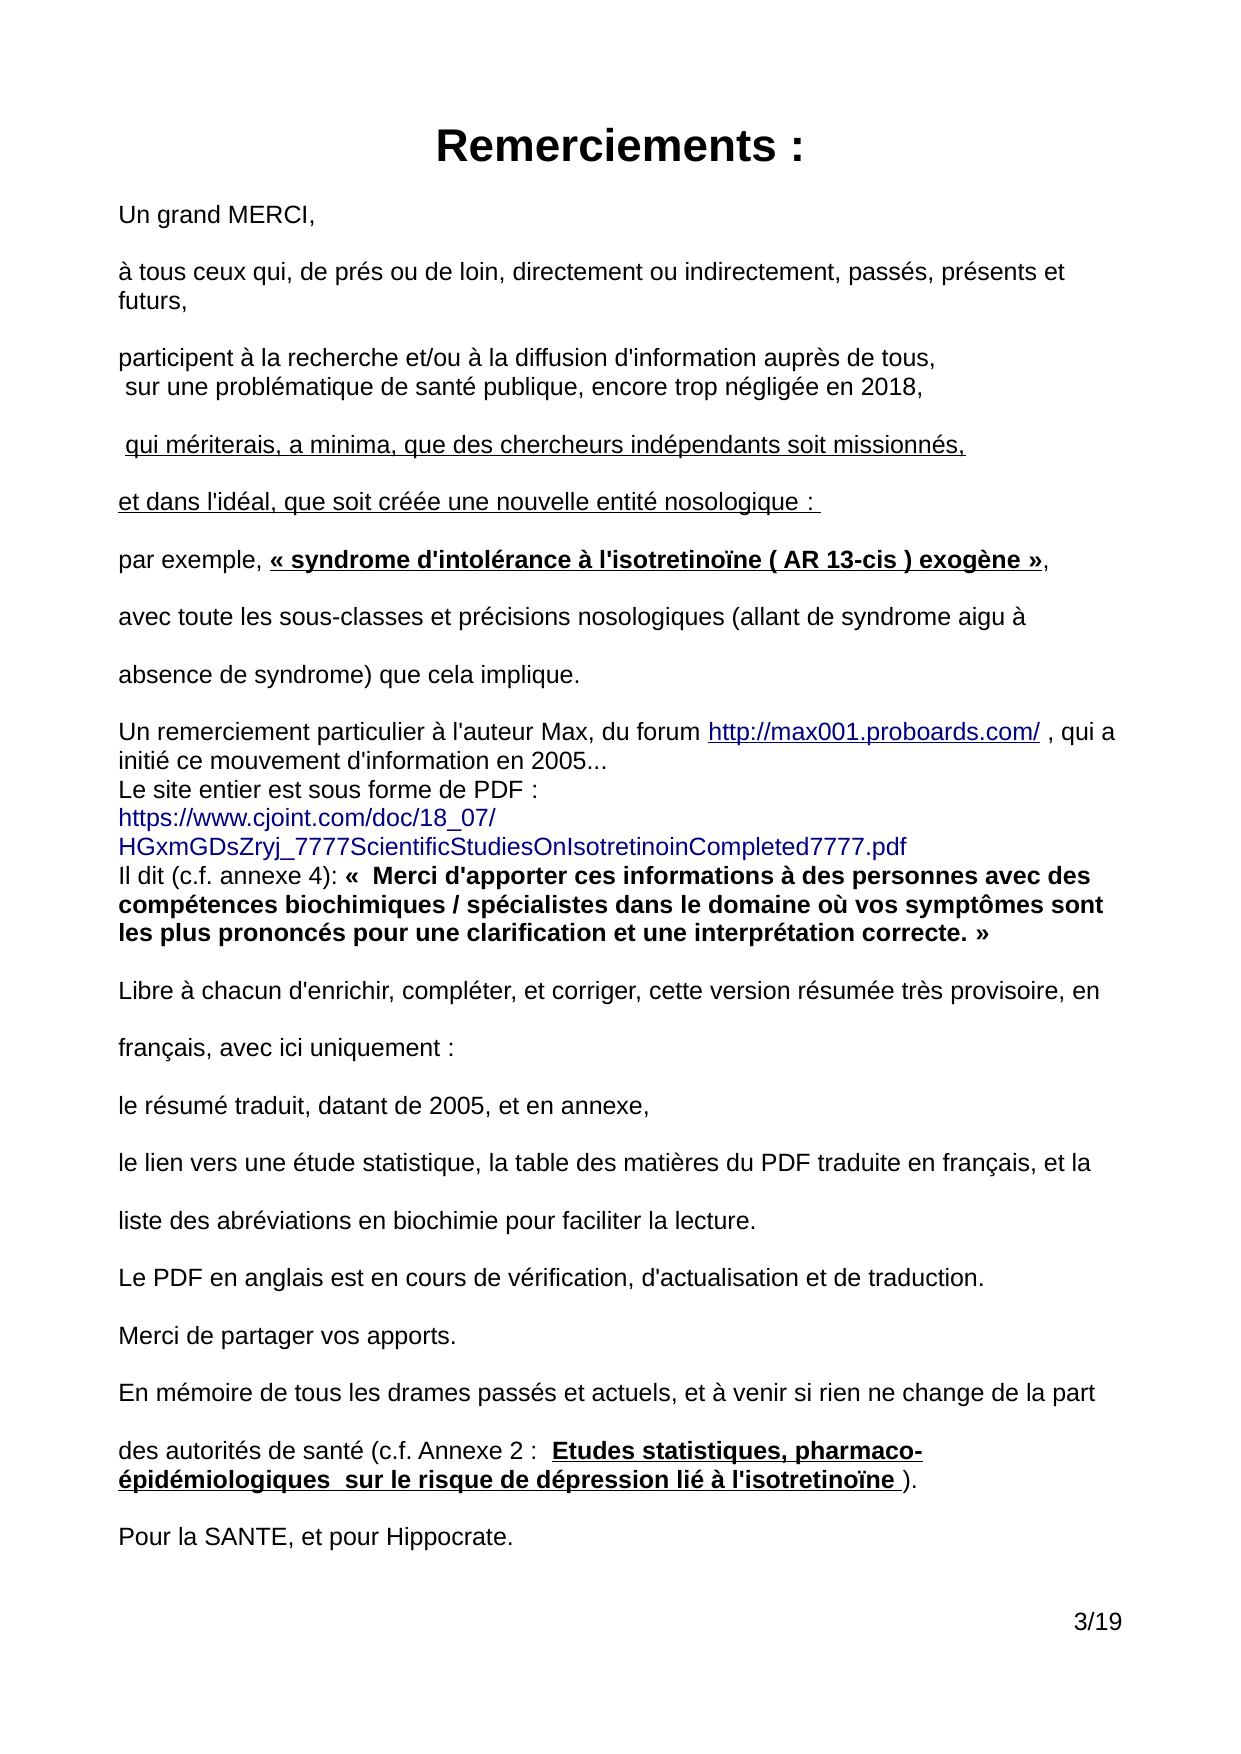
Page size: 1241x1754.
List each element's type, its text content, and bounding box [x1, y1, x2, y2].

text français, avec ici uniquement : [118, 1033, 1122, 1062]
text Remerciements : [118, 118, 1122, 171]
text Pour la SANTE, et pour Hippocrate. [118, 1522, 1122, 1551]
text avec toute les sous-classes et précisions nosologiques (allant de syndrome aigu à [118, 602, 1122, 631]
text https://www.cjoint.com/doc/18_07/HGxmGDsZryj_7777ScientificStudiesOnIsotretinoinCompleted7777.pdf [118, 803, 1122, 861]
text sur une problématique de santé publique, encore trop négligée en 2018, [118, 372, 1122, 401]
text liste des abréviations en biochimie pour faciliter la lecture. [118, 1206, 1122, 1234]
text le résumé traduit, datant de 2005, et en annexe, [118, 1091, 1122, 1119]
text Le PDF en anglais est en cours de vérification, d'actualisation et de traduction. [118, 1263, 1122, 1292]
text des autorités de santé (c.f. Annexe 2 : Etudes statistiques, pharmaco-épidémiologiques sur le risque de dépression lié à l'isotretinoïne ). [118, 1436, 1122, 1493]
text par exemple, « syndrome d'intolérance à l'isotretinoïne ( AR 13-cis ) exogène », [118, 544, 1122, 573]
text Libre à chacun d'enrichir, compléter, et corriger, cette version résumée très provisoire, en [118, 976, 1122, 1004]
text et dans l'idéal, que soit créée une nouvelle entité nosologique : [118, 487, 1122, 516]
text Le site entier est sous forme de PDF : [118, 774, 1122, 803]
text participent à la recherche et/ou à la diffusion d'information auprès de tous, [118, 343, 1122, 372]
text qui mériterais, a minima, que des chercheurs indépendants soit missionnés, [118, 429, 1122, 458]
text Il dit (c.f. annexe 4): « Merci d'apporter ces informations à des personnes avec des compétences biochimiques / spécialistes dans le domaine où vos symptômes sont les plus prononcés pour une clarification et une interprétation correcte. » [118, 861, 1122, 947]
text initié ce mouvement d'information en 2005... [118, 746, 1122, 774]
text Merci de partager vos apports. [118, 1321, 1122, 1349]
text En mémoire de tous les drames passés et actuels, et à venir si rien ne change de la part [118, 1378, 1122, 1407]
text absence de syndrome) que cela implique. [118, 659, 1122, 688]
text Un grand MERCI, [118, 199, 1122, 228]
text Un remerciement particulier à l'auteur Max, du forum http://max001.proboards.com/ , qui a [118, 717, 1122, 746]
text le lien vers une étude statistique, la table des matières du PDF traduite en français, et la [118, 1148, 1122, 1177]
text à tous ceux qui, de prés ou de loin, directement ou indirectement, passés, présents et futurs, [118, 257, 1122, 314]
